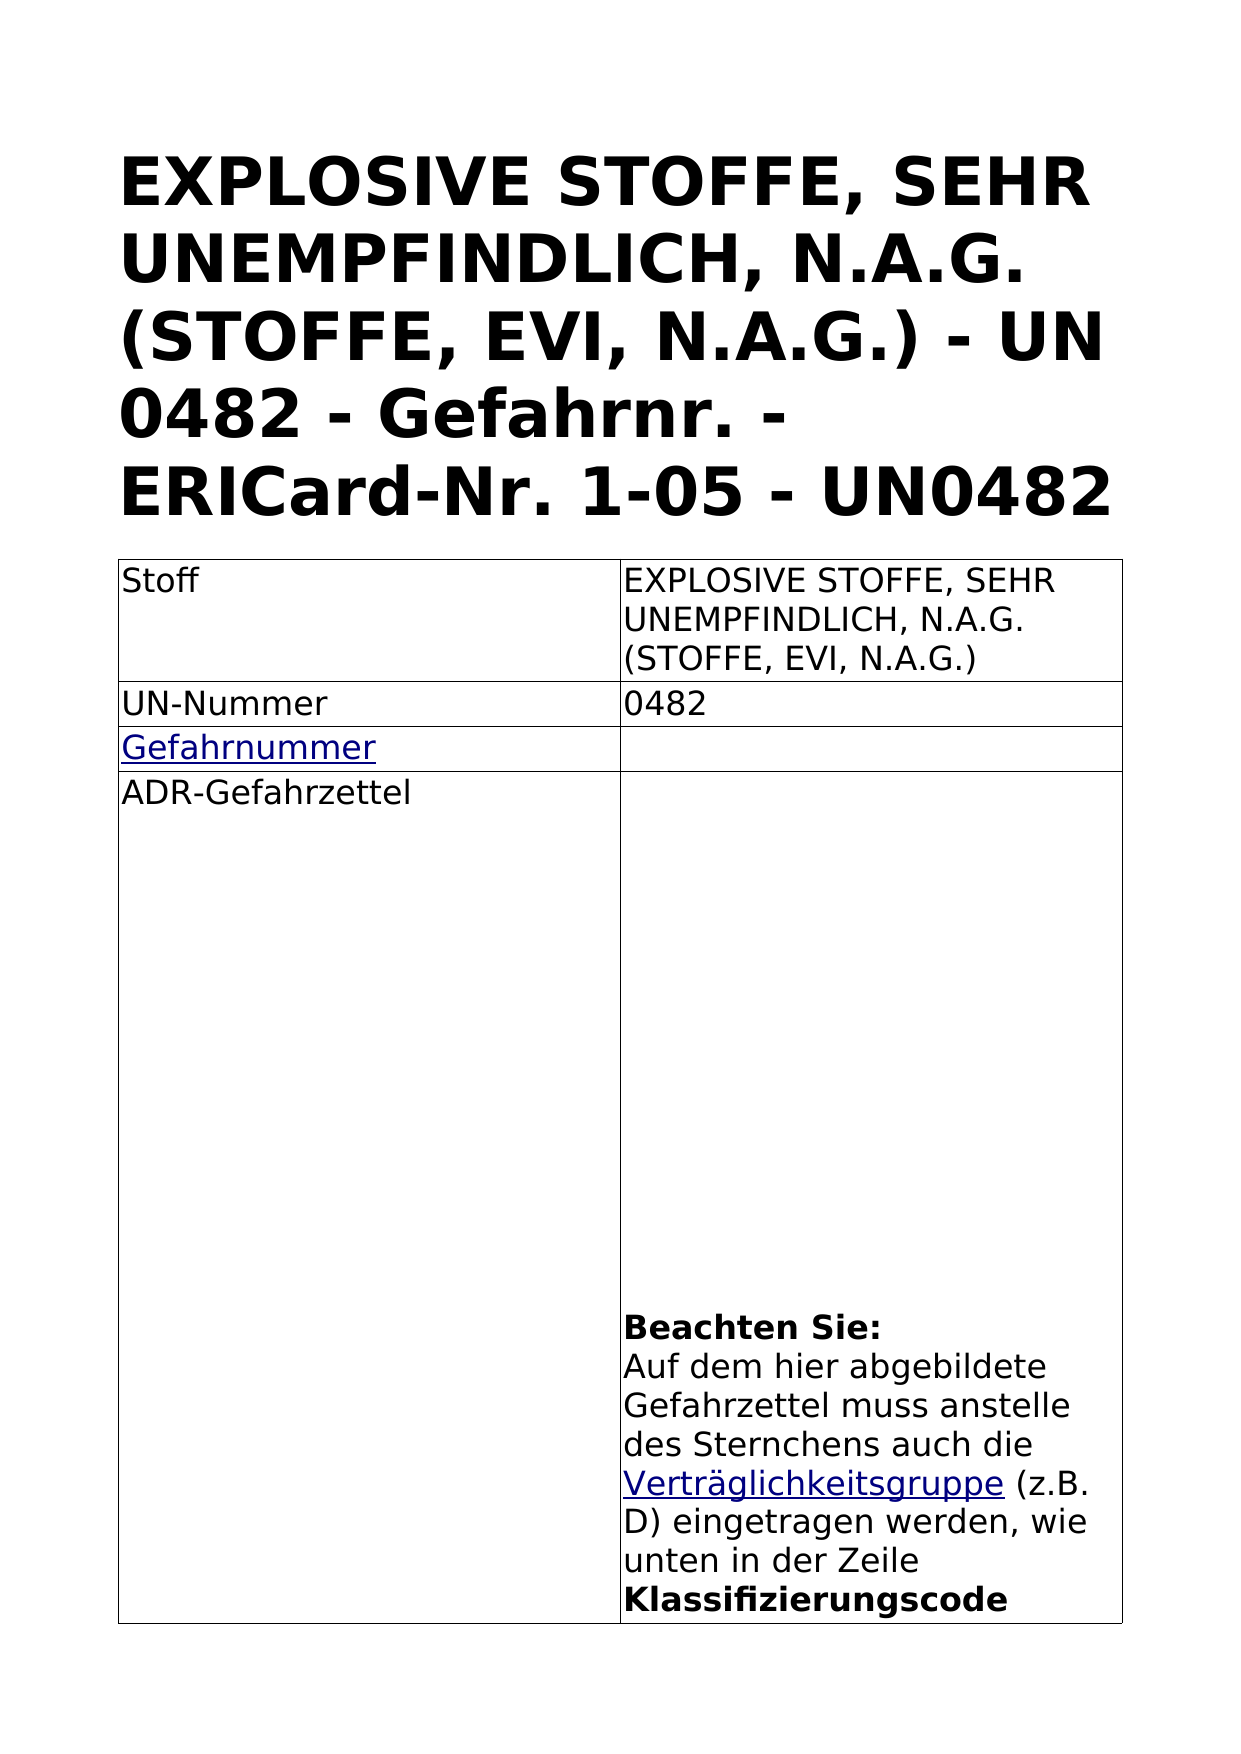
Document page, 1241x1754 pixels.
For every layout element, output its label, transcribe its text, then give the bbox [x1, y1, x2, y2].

table_cell Beachten Sie: Auf dem hier abgebildete Gefahrzettel muss anstelle des Sternchens auch die Verträglichkeitsgruppe (z.B. D) eingetragen werden, wie unten in der Zeile Klassifizierungscode [621, 772, 1122, 1622]
table_cell ADR-Gefahrzettel [119, 772, 620, 1622]
table_cell [621, 727, 1122, 771]
table_cell 0482 [621, 682, 1122, 726]
table_cell Gefahrnummer [119, 727, 620, 771]
subtitle EXPLOSIVE STOFFE, SEHR UNEMPFINDLICH, N.A.G. (STOFFE, EVI, N.A.G.) - UN 0482 - Gefahrnr. - ERICard-Nr. 1-05 - UN0482 [118, 143, 1122, 531]
table_cell UN-Nummer [119, 682, 620, 726]
table_header Stoff [119, 560, 620, 681]
table_header EXPLOSIVE STOFFE, SEHR UNEMPFINDLICH, N.A.G. (STOFFE, EVI, N.A.G.) [621, 560, 1122, 681]
